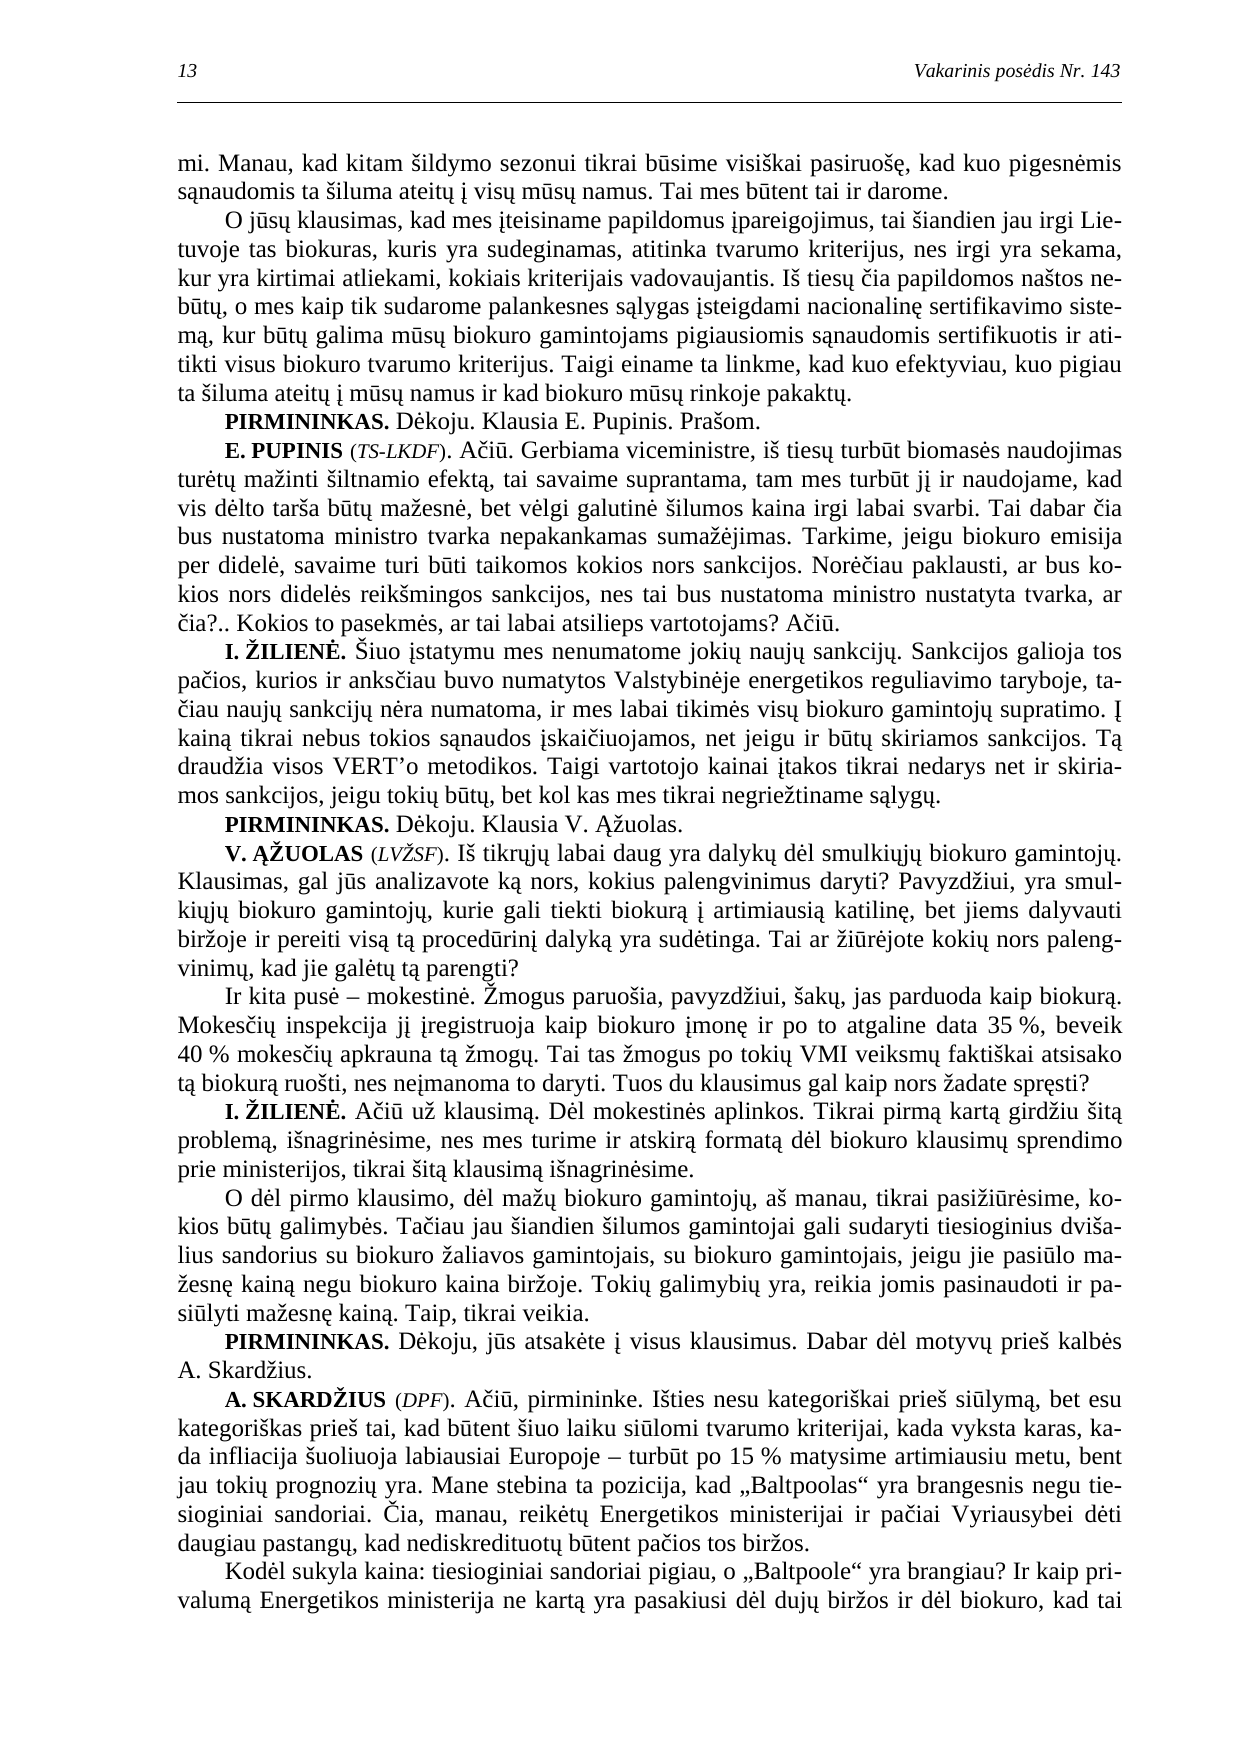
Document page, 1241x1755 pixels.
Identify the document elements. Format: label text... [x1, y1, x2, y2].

text I. ŽILIENĖ. Šiuo įsta­ty­mu mes ne­nu­ma­to­me jo­kių nau­jų sank­ci­jų. Sank­ci­jos ga­lio­ja tos pa­čios, ku­rios ir anks­čiau bu­vo nu­ma­ty­tos Vals­ty­bi­nė­je ener­ge­ti­kos re­gu­lia­vi­mo ta­ry­bo­je, ta­čiau nau­jų sank­ci­jų nė­ra nu­ma­to­ma, ir mes la­bai ti­ki­mės vi­sų bio­ku­ro ga­min­to­jų su­pra­ti­mo. Į kai­ną tik­rai ne­bus to­kios są­nau­dos įskai­čiuo­ja­mos, net jei­gu ir bū­tų ski­ria­mos sank­ci­jos. Tą drau­džia vi­sos VERT’o me­to­di­kos. Tai­gi var­to­to­jo kai­nai įta­kos tik­rai ne­da­rys net ir ski­ria­mos sank­ci­jos, jei­gu to­kių bū­tų, bet kol kas mes tik­rai ne­griež­ti­na­me są­ly­gų. [177, 636, 1122, 809]
text O dėl pir­mo klau­si­mo, dėl ma­žų bio­ku­ro ga­min­to­jų, aš ma­nau, tik­rai pa­si­žiū­rė­si­me, ko­kios bū­tų ga­li­my­bės. Ta­čiau jau šian­dien ši­lu­mos ga­min­to­jai ga­li su­da­ry­ti tie­sio­gi­nius dvi­ša­lius san­do­rius su bio­ku­ro ža­lia­vos ga­min­to­jais, su bio­ku­ro ga­min­to­jais, jei­gu jie pa­siū­lo ma­žes­nę kai­ną ne­gu bio­ku­ro kai­na bir­žo­je. To­kių ga­li­my­bių yra, rei­kia jo­mis pa­si­nau­do­ti ir pa­siū­ly­ti ma­žes­nę kai­ną. Taip, tik­rai vei­kia. [177, 1183, 1122, 1326]
text PIRMININKAS. Dė­ko­ju, jūs at­sa­kė­te į vi­sus klau­si­mus. Da­bar dėl mo­ty­vų prieš kal­bės A. Skar­džius. [177, 1326, 1122, 1384]
text mi. Ma­nau, kad ki­tam šil­dy­mo se­zo­nui tik­rai bū­si­me vi­siš­kai pa­si­ruo­šę, kad kuo pi­ges­nė­mis są­nau­do­mis ta ši­lu­ma at­ei­tų į vi­sų mū­sų na­mus. Tai mes bū­tent tai ir da­ro­me. [177, 148, 1122, 205]
text A. SKARDŽIUS (DPF). Ačiū, pir­mi­nin­ke. Iš­ties ne­su ka­te­go­riš­kai prieš siū­ly­mą, bet esu ka­te­go­riš­kas prieš tai, kad bū­tent šiuo lai­ku siū­lo­mi tva­ru­mo kri­te­ri­jai, ka­da vyks­ta ka­ras, ka­da in­flia­ci­ja šuo­liuo­ja la­biau­siai Eu­ro­po­je – tur­būt po 15 % ma­ty­si­me ar­ti­miau­siu me­tu, bent jau to­kių prog­no­zių yra. Ma­ne ste­bi­na ta po­zi­ci­ja, kad „Balt­po­olas“ yra bran­ges­nis ne­gu tie­sio­gi­niai san­do­riai. Čia, ma­nau, rei­kė­tų Ener­ge­ti­kos mi­nis­te­ri­jai ir pa­čiai Vy­riau­sy­bei dė­ti dau­giau pa­stan­gų, kad ne­disk­re­di­tuo­tų bū­tent pa­čios tos bir­žos. [177, 1384, 1122, 1556]
text Ko­dėl su­ky­la kai­na: tie­sio­gi­niai san­do­riai pi­giau, o „Balt­po­o­le“ yra bran­giau? Ir kaip pri­va­lu­mą Ener­ge­ti­kos mi­nis­te­ri­ja ne kar­tą yra pa­sa­kiu­si dėl du­jų bir­žos ir dėl bio­ku­ro, kad tai [177, 1556, 1122, 1614]
text PIRMININKAS. Dė­ko­ju. Klau­sia E. Pu­pi­nis. Pra­šom. [177, 406, 1122, 435]
text Ir ki­ta pu­sė – mo­kes­ti­nė. Žmo­gus pa­ruo­šia, pa­vyz­džiui, ša­kų, jas par­duo­da kaip bio­ku­rą. Mo­kes­čių ins­pek­ci­ja jį įre­gist­ruo­ja kaip bio­ku­ro įmo­nę ir po to at­ga­li­ne da­ta 35 %, be­veik 40 % mo­kes­čių ap­krau­na tą žmo­gų. Tai tas žmo­gus po to­kių VMI veiks­mų fak­tiš­kai at­si­sa­ko tą bio­ku­rą ruoš­ti, nes ne­įma­no­ma to da­ry­ti. Tuos du klau­si­mus gal kaip nors ža­da­te spręs­ti? [177, 981, 1122, 1096]
text I. ŽILIENĖ. Ačiū už klau­si­mą. Dėl mo­kes­ti­nės ap­lin­kos. Tik­rai pir­mą kar­tą gir­džiu ši­tą pro­ble­mą, iš­nag­ri­nė­si­me, nes mes tu­ri­me ir at­ski­rą for­ma­tą dėl bio­ku­ro klau­si­mų spren­di­mo prie mi­nis­te­ri­jos, tik­rai ši­tą klau­si­mą iš­nag­ri­nė­si­me. [177, 1096, 1122, 1183]
text V. ĄŽUOLAS (LVŽSF). Iš tik­rų­jų la­bai daug yra da­ly­kų dėl smul­kių­jų bio­ku­ro ga­min­to­jų. Klau­si­mas, gal jūs ana­li­za­vo­te ką nors, ko­kius pa­leng­vi­ni­mus da­ry­ti? Pa­vyz­džiui, yra smul­kių­jų bio­ku­ro ga­min­to­jų, ku­rie ga­li ­tiek­ti bio­ku­rą į ar­ti­miau­sią ka­ti­li­nę, bet jiems da­ly­vau­ti bir­žo­je ir per­ei­ti vi­są tą pro­ce­dū­ri­nį da­ly­ką yra su­dė­tin­ga. Tai ar žiū­rė­jo­te ko­kių nors pa­leng­vi­ni­mų, kad jie ga­lė­tų tą pa­reng­ti? [177, 838, 1122, 981]
text O jū­sų klau­si­mas, kad mes įteisiname pa­pil­do­mus įpa­rei­go­ji­mus, tai šian­dien jau ir­gi Lie­tu­vo­je tas bio­ku­ras, ku­ris yra su­de­gi­na­mas, ati­tin­ka tva­ru­mo kri­te­ri­jus, nes ir­gi yra se­ka­ma, kur yra kir­ti­mai at­lie­ka­mi, ko­kiais kri­te­ri­jais va­do­vau­jan­tis. Iš tie­sų čia pa­pil­do­mos naš­tos ne­bū­tų, o mes kaip tik su­da­ro­me pa­lan­kes­nes są­ly­gas įsteig­da­mi na­cio­na­li­nę ser­ti­fi­ka­vi­mo sis­te­mą, kur bū­tų ga­li­ma mū­sų bio­ku­ro ga­min­to­jams pi­giau­sio­mis są­nau­do­mis ser­ti­fi­kuo­tis ir ati­tik­ti vi­sus bio­ku­ro tva­ru­mo kri­te­ri­jus. Tai­gi ei­na­me ta lin­kme, kad kuo efek­ty­viau, kuo pi­giau ta ši­lu­ma at­ei­tų į mū­sų na­mus ir kad bio­ku­ro mū­sų rin­ko­je pa­kak­tų. [177, 205, 1122, 406]
text E. PUPINIS (TS-LKDF). Ačiū. Ger­bia­ma vi­ce­mi­nist­re, iš tie­sų tur­būt bio­ma­sės nau­do­ji­mas tu­rė­tų ma­žin­ti šilt­na­mio efek­tą, tai sa­vai­me su­pran­ta­ma, tam mes tur­būt jį ir nau­do­ja­me, kad vis dėl­to tar­ša bū­tų ma­žes­nė, bet vėl­gi ga­lu­ti­nė ši­lu­mos kai­na ir­gi la­bai svar­bi. Tai da­bar čia bus nu­sta­to­ma mi­nist­ro tvar­ka ne­pa­kan­ka­mas su­ma­žė­ji­mas. Tar­ki­me, jei­gu bio­ku­ro emi­si­ja per di­de­lė, sa­vai­me tu­ri bū­ti tai­ko­mos ko­kios nors sank­ci­jos. No­rė­čiau pa­klaus­ti, ar bus ko­kios nors di­de­lės reikš­min­gos sank­ci­jos, nes tai bus nu­sta­to­ma mi­nist­ro nu­sta­ty­ta tvar­ka, ar čia?.. Ko­kios to pa­sek­mės, ar tai la­bai at­si­lieps var­to­to­jams? Ačiū. [177, 435, 1122, 636]
text PIRMININKAS. Dė­ko­ju. Klau­sia V. Ąžuo­las. [177, 809, 1122, 838]
